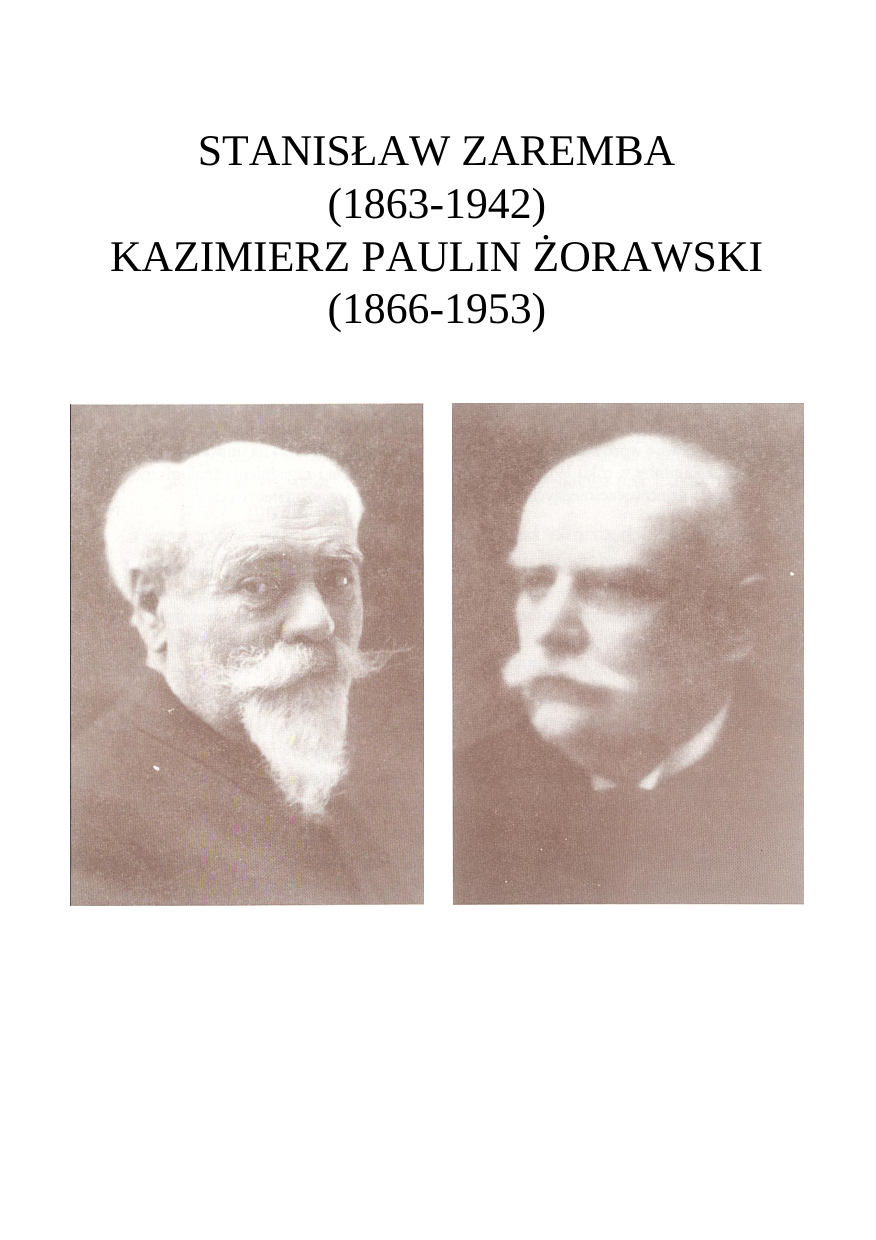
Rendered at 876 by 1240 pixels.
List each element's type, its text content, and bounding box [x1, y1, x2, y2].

picture [452, 403, 804, 905]
picture [70, 403, 424, 906]
text STANISŁAW ZAREMBA (1863-1942) [85, 124, 788, 228]
text KAZIMIERZ PAULIN ŻORAWSKI [85, 230, 788, 280]
text (1866-1953) [85, 283, 788, 333]
